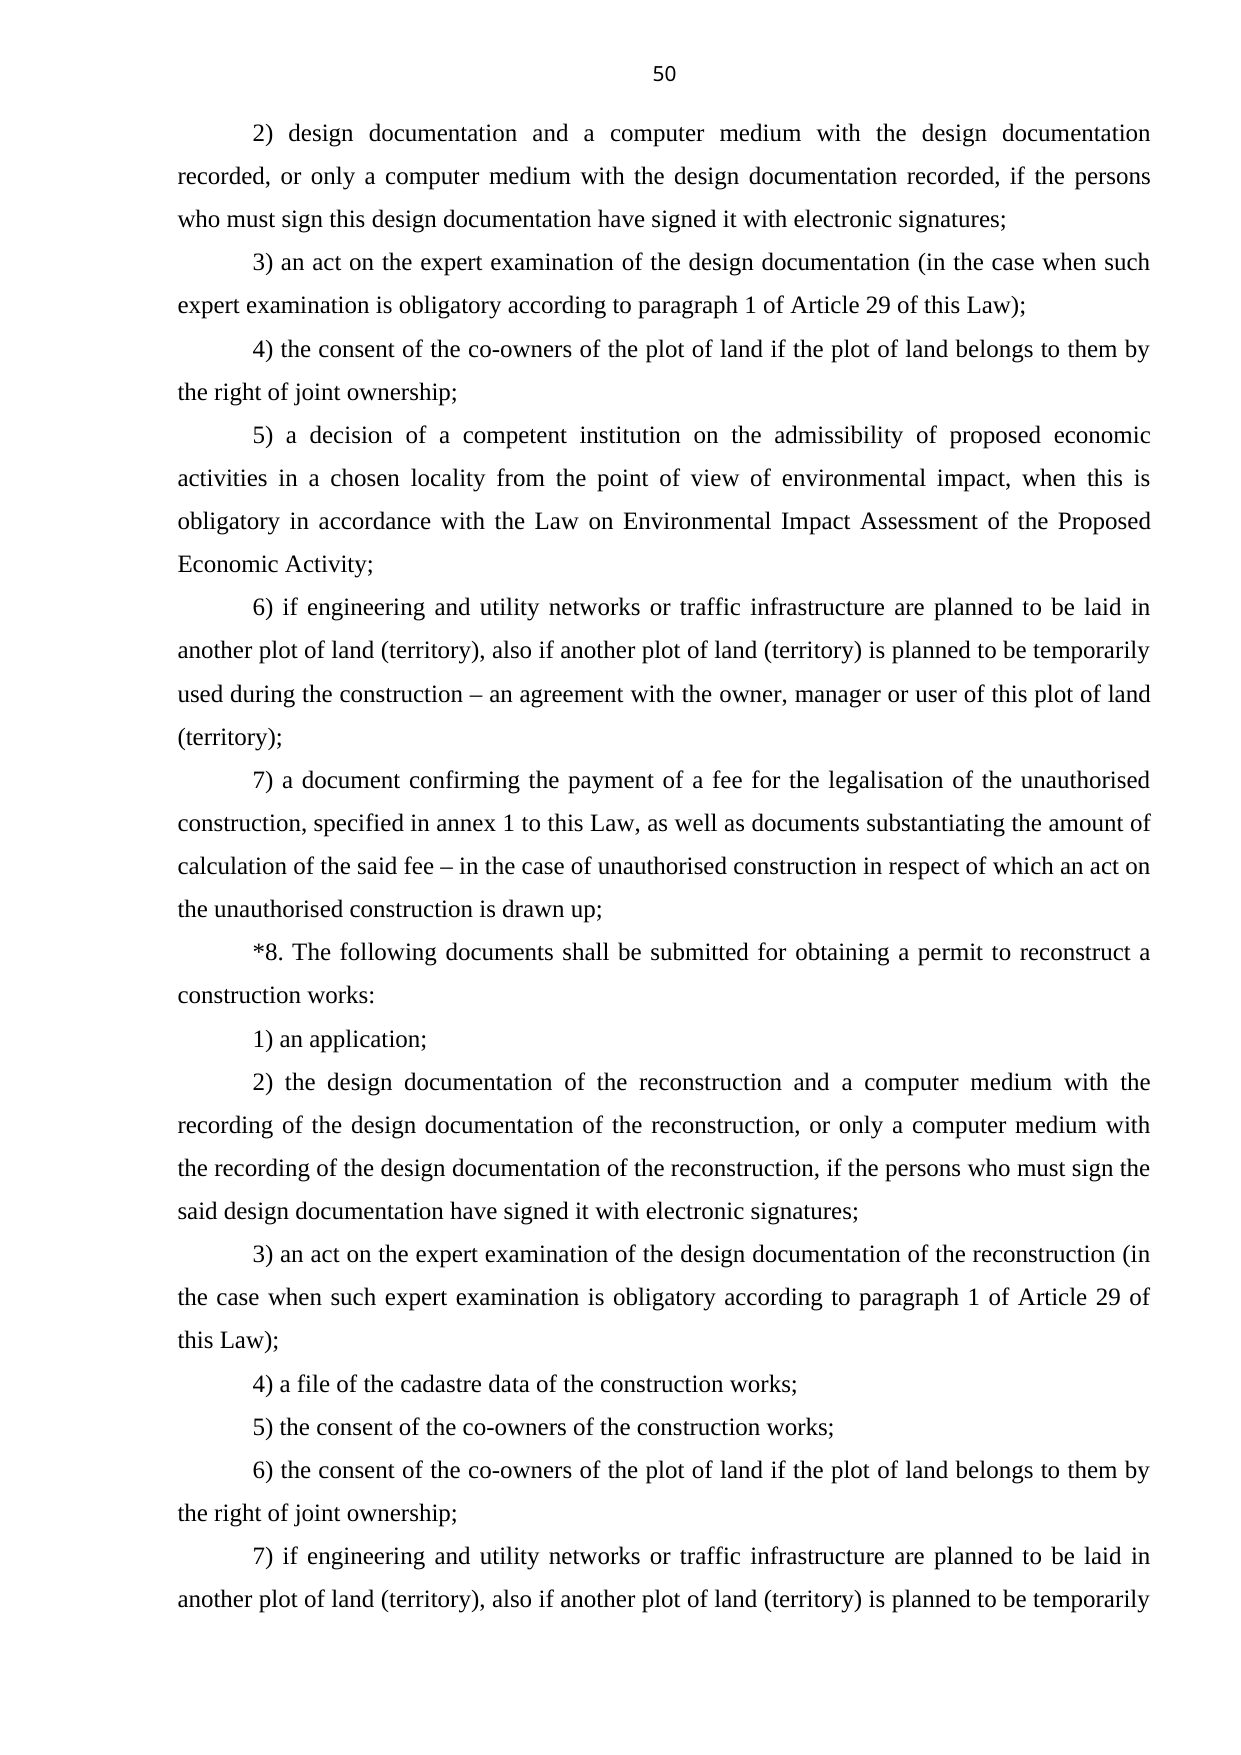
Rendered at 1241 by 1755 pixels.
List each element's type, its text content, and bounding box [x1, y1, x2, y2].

text 1) an application; [177, 1024, 1152, 1052]
text 7) if engineering and utility networks or traffic infrastructure are planned to be laid in another plot of land (territory), also if another plot of land (territory) is planned to be temporarily [177, 1541, 1152, 1613]
text 6) if engineering and utility networks or traffic infrastructure are planned to be laid in another plot of land (territory), also if another plot of land (territory) is planned to be temporarily used during the construction – an agreement with the owner, manager or user of this plot of land (territory); [177, 592, 1152, 751]
text 2) the design documentation of the reconstruction and a computer medium with the recording of the design documentation of the reconstruction, or only a computer medium with the recording of the design documentation of the reconstruction, if the persons who must sign the said design documentation have signed it with electronic signatures; [177, 1067, 1152, 1225]
text 5) the consent of the co-owners of the construction works; [177, 1412, 1152, 1441]
text 2) design documentation and a computer medium with the design documentation recorded, or only a computer medium with the design documentation recorded, if the persons who must sign this design documentation have signed it with electronic signatures; [177, 118, 1152, 233]
text 3) an act on the expert examination of the design documentation (in the case when such expert examination is obligatory according to paragraph 1 of Article 29 of this Law); [177, 247, 1152, 319]
text 3) an act on the expert examination of the design documentation of the reconstruction (in the case when such expert examination is obligatory according to paragraph 1 of Article 29 of this Law); [177, 1239, 1152, 1354]
text 6) the consent of the co-owners of the plot of land if the plot of land belongs to them by the right of joint ownership; [177, 1455, 1152, 1527]
text 4) a file of the cadastre data of the construction works; [177, 1369, 1152, 1397]
text *8. The following documents shall be submitted for obtaining a permit to reconstruct a construction works: [177, 937, 1152, 1009]
text 4) the consent of the co-owners of the plot of land if the plot of land belongs to them by the right of joint ownership; [177, 334, 1152, 406]
text 7) a document confirming the payment of a fee for the legalisation of the unauthorised construction, specified in annex 1 to this Law, as well as documents substantiating the amount of calculation of the said fee – in the case of unauthorised construction in respect of which an act on the unauthorised construction is drawn up; [177, 765, 1152, 923]
text 5) a decision of a competent institution on the admissibility of proposed economic activities in a chosen locality from the point of view of environmental impact, when this is obligatory in accordance with the Law on Environmental Impact Assessment of the Proposed Economic Activity; [177, 420, 1152, 578]
